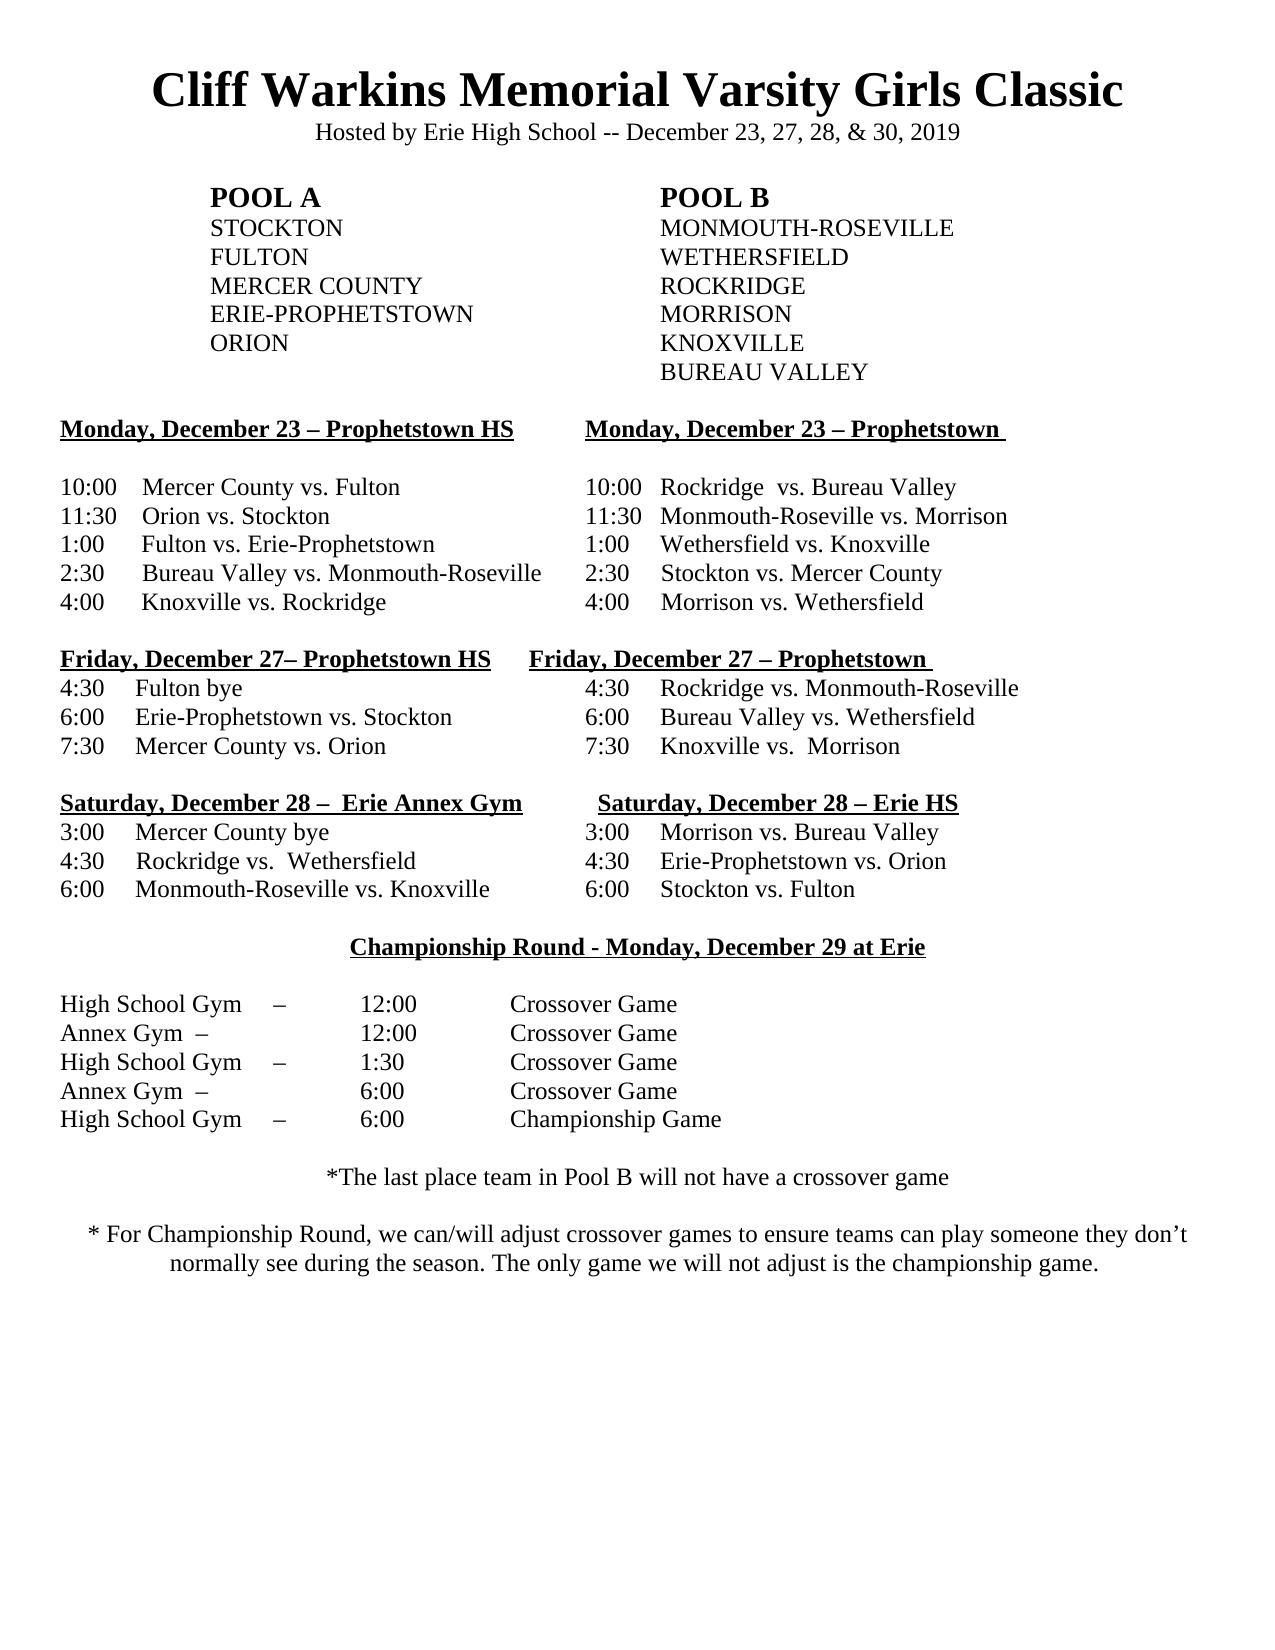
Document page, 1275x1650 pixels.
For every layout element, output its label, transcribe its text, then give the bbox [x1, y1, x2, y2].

text 4:30 Rockridge vs. Wethersfield 4:30 Erie-Prophetstown vs. Orion [60, 846, 1215, 874]
text Monday, December 23 – Prophetstown HS Monday, December 23 – Prophetstown [60, 414, 1215, 443]
text Championship Round - Monday, December 29 at Erie [60, 932, 1215, 961]
text Saturday, December 28 – Erie Annex Gym Saturday, December 28 – Erie HS [60, 788, 1215, 817]
text High School Gym – 6:00 Championship Game [60, 1104, 1215, 1133]
text ORION KNOXVILLE [60, 328, 1215, 357]
text MERCER COUNTY ROCKRIDGE [60, 271, 1215, 299]
text 6:00 Erie-Prophetstown vs. Stockton 6:00 Bureau Valley vs. Wethersfield [60, 702, 1215, 731]
text BUREAU VALLEY [60, 357, 1215, 386]
text Annex Gym – 6:00 Crossover Game [60, 1076, 1215, 1104]
text Annex Gym – 12:00 Crossover Game [60, 1018, 1215, 1047]
text *The last place team in Pool B will not have a crossover game [60, 1162, 1215, 1191]
text Cliff Warkins Memorial Varsity Girls Classic [60, 60, 1215, 117]
text 4:30 Fulton bye 4:30 Rockridge vs. Monmouth-Roseville [60, 673, 1215, 702]
text POOL A POOL B [60, 180, 1215, 213]
text 11:30 Orion vs. Stockton 11:30 Monmouth-Roseville vs. Morrison [60, 501, 1215, 529]
text STOCKTON MONMOUTH-ROSEVILLE [60, 213, 1215, 242]
text High School Gym – 1:30 Crossover Game [60, 1047, 1215, 1076]
text High School Gym – 12:00 Crossover Game [60, 989, 1215, 1018]
text 7:30 Mercer County vs. Orion 7:30 Knoxville vs. Morrison [60, 731, 1215, 759]
text ERIE-PROPHETSTOWN MORRISON [60, 299, 1215, 328]
text 10:00 Mercer County vs. Fulton 10:00 Rockridge vs. Bureau Valley [60, 472, 1215, 501]
text Friday, December 27– Prophetstown HS Friday, December 27 – Prophetstown [60, 644, 1215, 673]
text 3:00 Mercer County bye 3:00 Morrison vs. Bureau Valley [60, 817, 1215, 846]
text 2:30 Bureau Valley vs. Monmouth-Roseville 2:30 Stockton vs. Mercer County [60, 558, 1215, 587]
text * For Championship Round, we can/will adjust crossover games to ensure teams can play someone they don’t normally see during the season. The only game we will not adjust is the championship game. [60, 1219, 1215, 1277]
text FULTON WETHERSFIELD [60, 242, 1215, 271]
text Hosted by Erie High School -- December 23, 27, 28, & 30, 2019 [60, 117, 1215, 146]
text 1:00 Fulton vs. Erie-Prophetstown 1:00 Wethersfield vs. Knoxville [60, 529, 1215, 558]
text 6:00 Monmouth-Roseville vs. Knoxville 6:00 Stockton vs. Fulton [60, 874, 1215, 903]
text 4:00 Knoxville vs. Rockridge 4:00 Morrison vs. Wethersfield [60, 587, 1215, 616]
